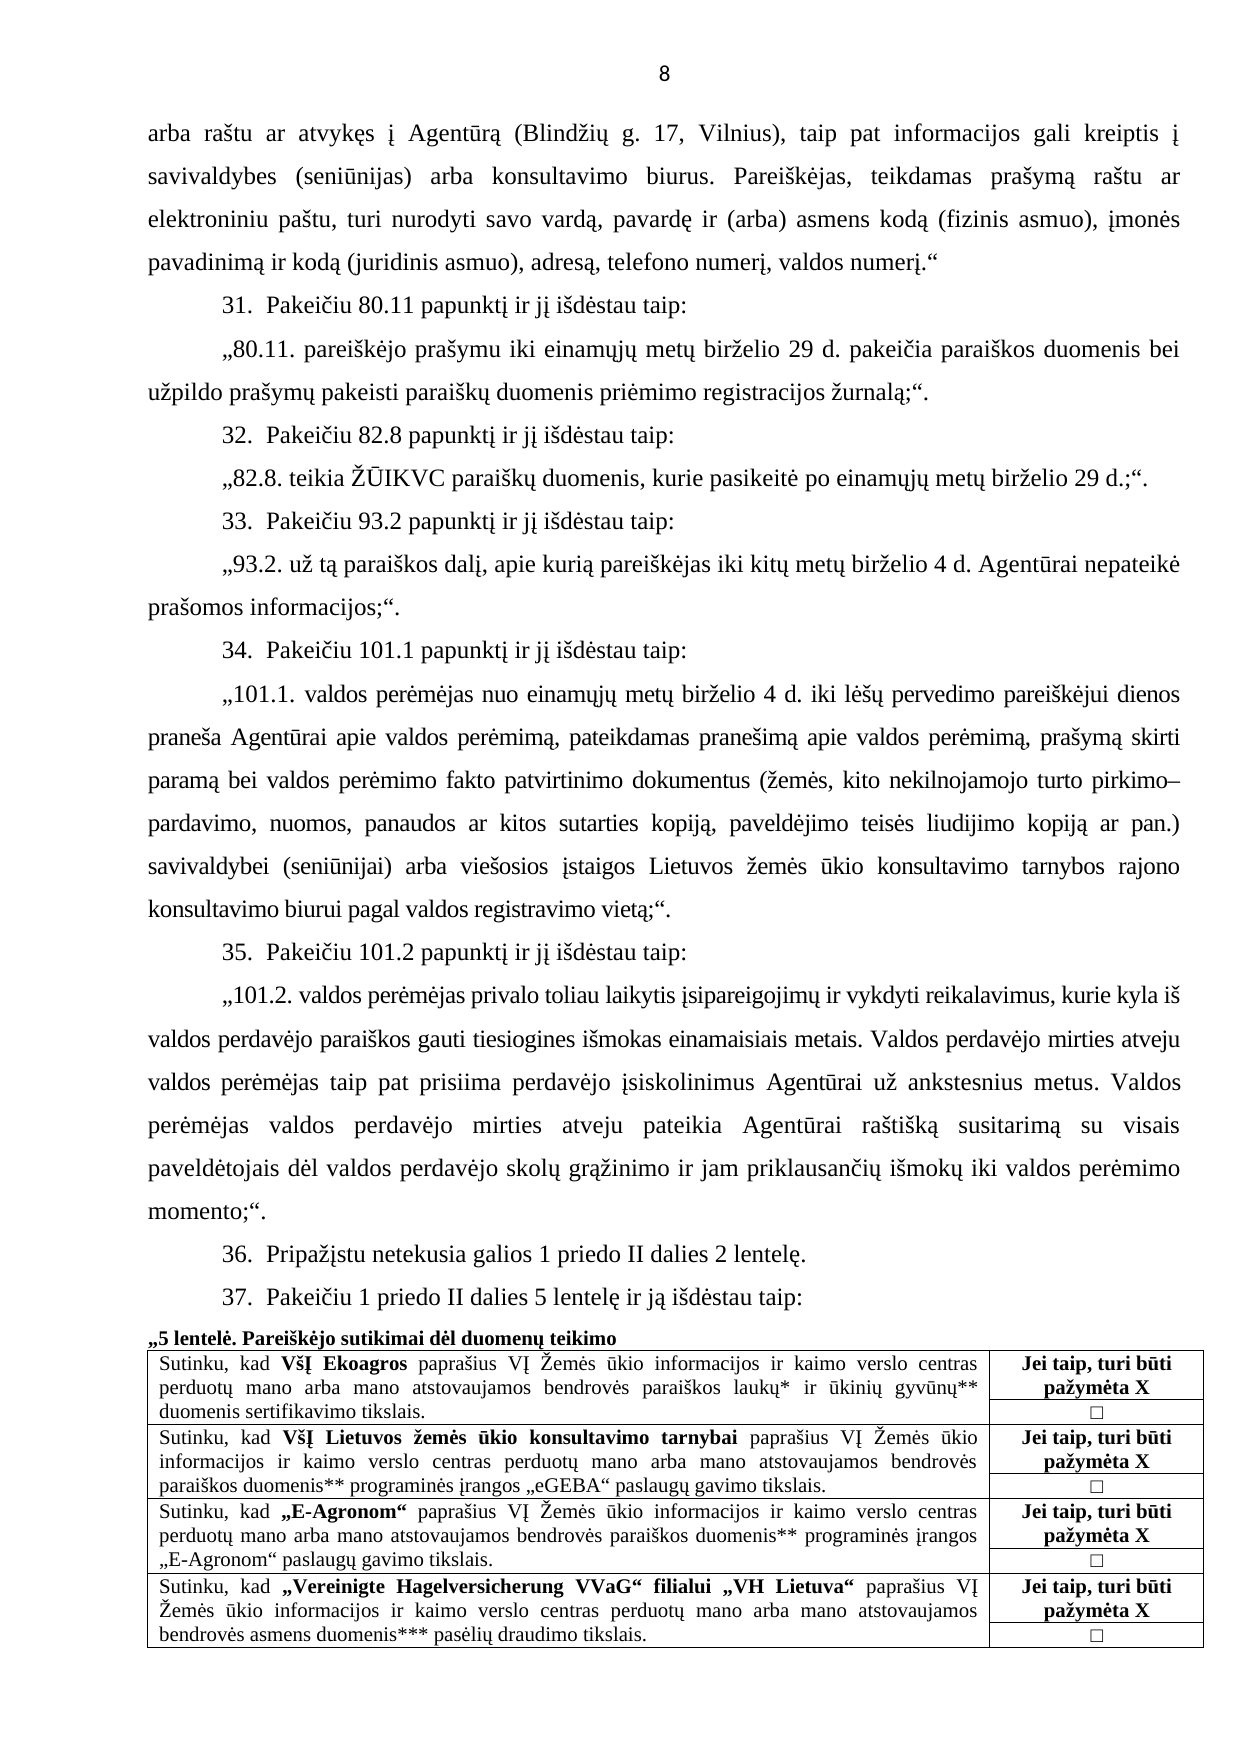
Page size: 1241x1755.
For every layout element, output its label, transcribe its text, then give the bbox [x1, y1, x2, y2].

text 36. Pripažįstu netekusia galios 1 priedo II dalies 2 lentelę. [148, 1239, 1181, 1268]
table_cell Jei taip, turi būti pažymėta X [990, 1499, 1203, 1547]
text „101.1. valdos perėmėjas nuo einamųjų metų birželio 4 d. iki lėšų pervedimo pareiškėjui dienos praneša Agentūrai apie valdos perėmimą, pateikdamas pranešimą apie valdos perėmimą, prašymą skirti paramą bei valdos perėmimo fakto patvirtinimo dokumentus (žemės, kito nekilnojamojo turto pirkimo–pardavimo, nuomos, panaudos ar kitos sutarties kopiją, paveldėjimo teisės liudijimo kopiją ar pan.) savivaldybei (seniūnijai) arba viešosios įstaigos Lietuvos žemės ūkio konsultavimo tarnybos rajono konsultavimo biurui pagal valdos registravimo vietą;“. [148, 679, 1181, 923]
text „93.2. už tą paraiškos dalį, apie kurią pareiškėjas iki kitų metų birželio 4 d. Agentūrai nepateikė prašomos informacijos;“. [148, 549, 1181, 621]
text „80.11. pareiškėjo prašymu iki einamųjų metų birželio 29 d. pakeičia paraiškos duomenis bei užpildo prašymų pakeisti paraiškų duomenis priėmimo registracijos žurnalą;“. [148, 334, 1181, 406]
table_cell □ [990, 1400, 1203, 1424]
text „82.8. teikia ŽŪIKVC paraiškų duomenis, kurie pasikeitė po einamųjų metų birželio 29 d.;“. [222, 463, 1181, 492]
table_cell Jei taip, turi būti pažymėta X [990, 1574, 1203, 1622]
text „5 lentelė. Pareiškėjo sutikimai dėl duomenų teikimo [148, 1326, 1181, 1350]
text „101.2. valdos perėmėjas privalo toliau laikytis įsipareigojimų ir vykdyti reikalavimus, kurie kyla iš valdos perdavėjo paraiškos gauti tiesiogines išmokas einamaisiais metais. Valdos perdavėjo mirties atveju valdos perėmėjas taip pat prisiima perdavėjo įsiskolinimus Agentūrai už ankstesnius metus. Valdos perėmėjas valdos perdavėjo mirties atveju pateikia Agentūrai raštišką susitarimą su visais paveldėtojais dėl valdos perdavėjo skolų grąžinimo ir jam priklausančių išmokų iki valdos perėmimo momento;“. [148, 981, 1181, 1225]
table_cell □ [990, 1623, 1203, 1647]
table_cell □ [990, 1474, 1203, 1498]
text 32. Pakeičiu 82.8 papunktį ir jį išdėstau taip: [148, 420, 1181, 449]
text 33. Pakeičiu 93.2 papunktį ir jį išdėstau taip: [148, 506, 1181, 535]
table_cell Sutinku, kad „Vereinigte Hagelversicherung VVaG“ filialui „VH Lietuva“ paprašius VĮ Žemės ūkio informacijos ir kaimo verslo centras perduotų mano arba mano atstovaujamos bendrovės asmens duomenis*** pasėlių draudimo tikslais. [148, 1574, 989, 1647]
table_cell □ [990, 1549, 1203, 1572]
table_header Sutinku, kad VšĮ Ekoagros paprašius VĮ Žemės ūkio informacijos ir kaimo verslo centras perduotų mano arba mano atstovaujamos bendrovės paraiškos laukų* ir ūkinių gyvūnų** duomenis sertifikavimo tikslais. [148, 1351, 989, 1424]
text 37. Pakeičiu 1 priedo II dalies 5 lentelę ir ją išdėstau taip: [148, 1282, 1181, 1311]
text 34. Pakeičiu 101.1 papunktį ir jį išdėstau taip: [148, 636, 1181, 664]
table_cell Sutinku, kad VšĮ Lietuvos žemės ūkio konsultavimo tarnybai paprašius VĮ Žemės ūkio informacijos ir kaimo verslo centras perduotų mano arba mano atstovaujamos bendrovės paraiškos duomenis** programinės įrangos „eGEBA“ paslaugų gavimo tikslais. [148, 1425, 989, 1498]
table_cell Jei taip, turi būti pažymėta X [990, 1425, 1203, 1473]
text arba raštu ar atvykęs į Agentūrą (Blindžių g. 17, Vilnius), taip pat informacijos gali kreiptis į savivaldybes (seniūnijas) arba konsultavimo biurus. Pareiškėjas, teikdamas prašymą raštu ar elektroniniu paštu, turi nurodyti savo vardą, pavardę ir (arba) asmens kodą (fizinis asmuo), įmonės pavadinimą ir kodą (juridinis asmuo), adresą, telefono numerį, valdos numerį.“ [148, 118, 1181, 276]
text 35. Pakeičiu 101.2 papunktį ir jį išdėstau taip: [148, 937, 1181, 966]
table_header Jei taip, turi būti pažymėta X [990, 1351, 1203, 1399]
table_cell Sutinku, kad „E-Agronom“ paprašius VĮ Žemės ūkio informacijos ir kaimo verslo centras perduotų mano arba mano atstovaujamos bendrovės paraiškos duomenis** programinės įrangos „E-Agronom“ paslaugų gavimo tikslais. [148, 1499, 989, 1572]
text 31. Pakeičiu 80.11 papunktį ir jį išdėstau taip: [148, 291, 1181, 319]
